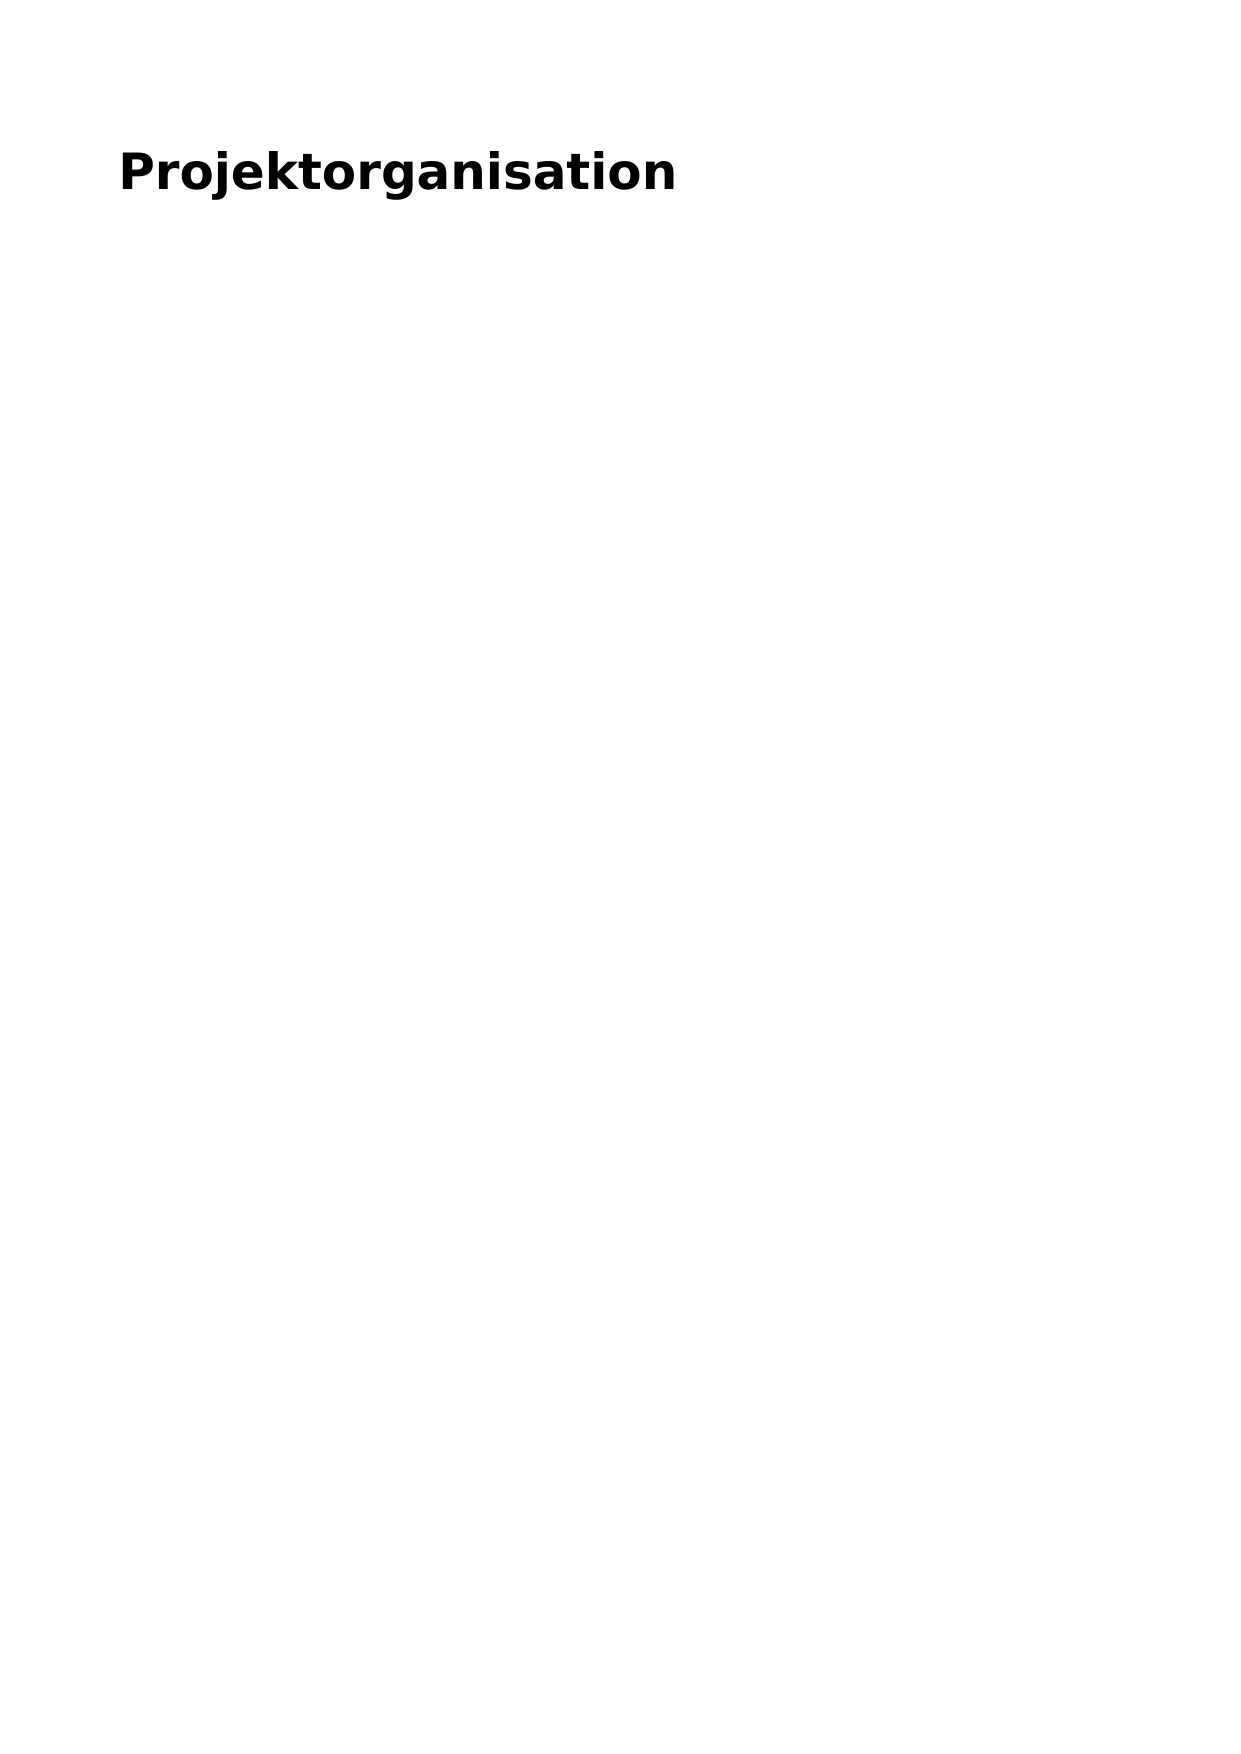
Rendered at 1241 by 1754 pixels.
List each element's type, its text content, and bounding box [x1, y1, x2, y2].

subtitle Projektorganisation [118, 143, 1122, 201]
